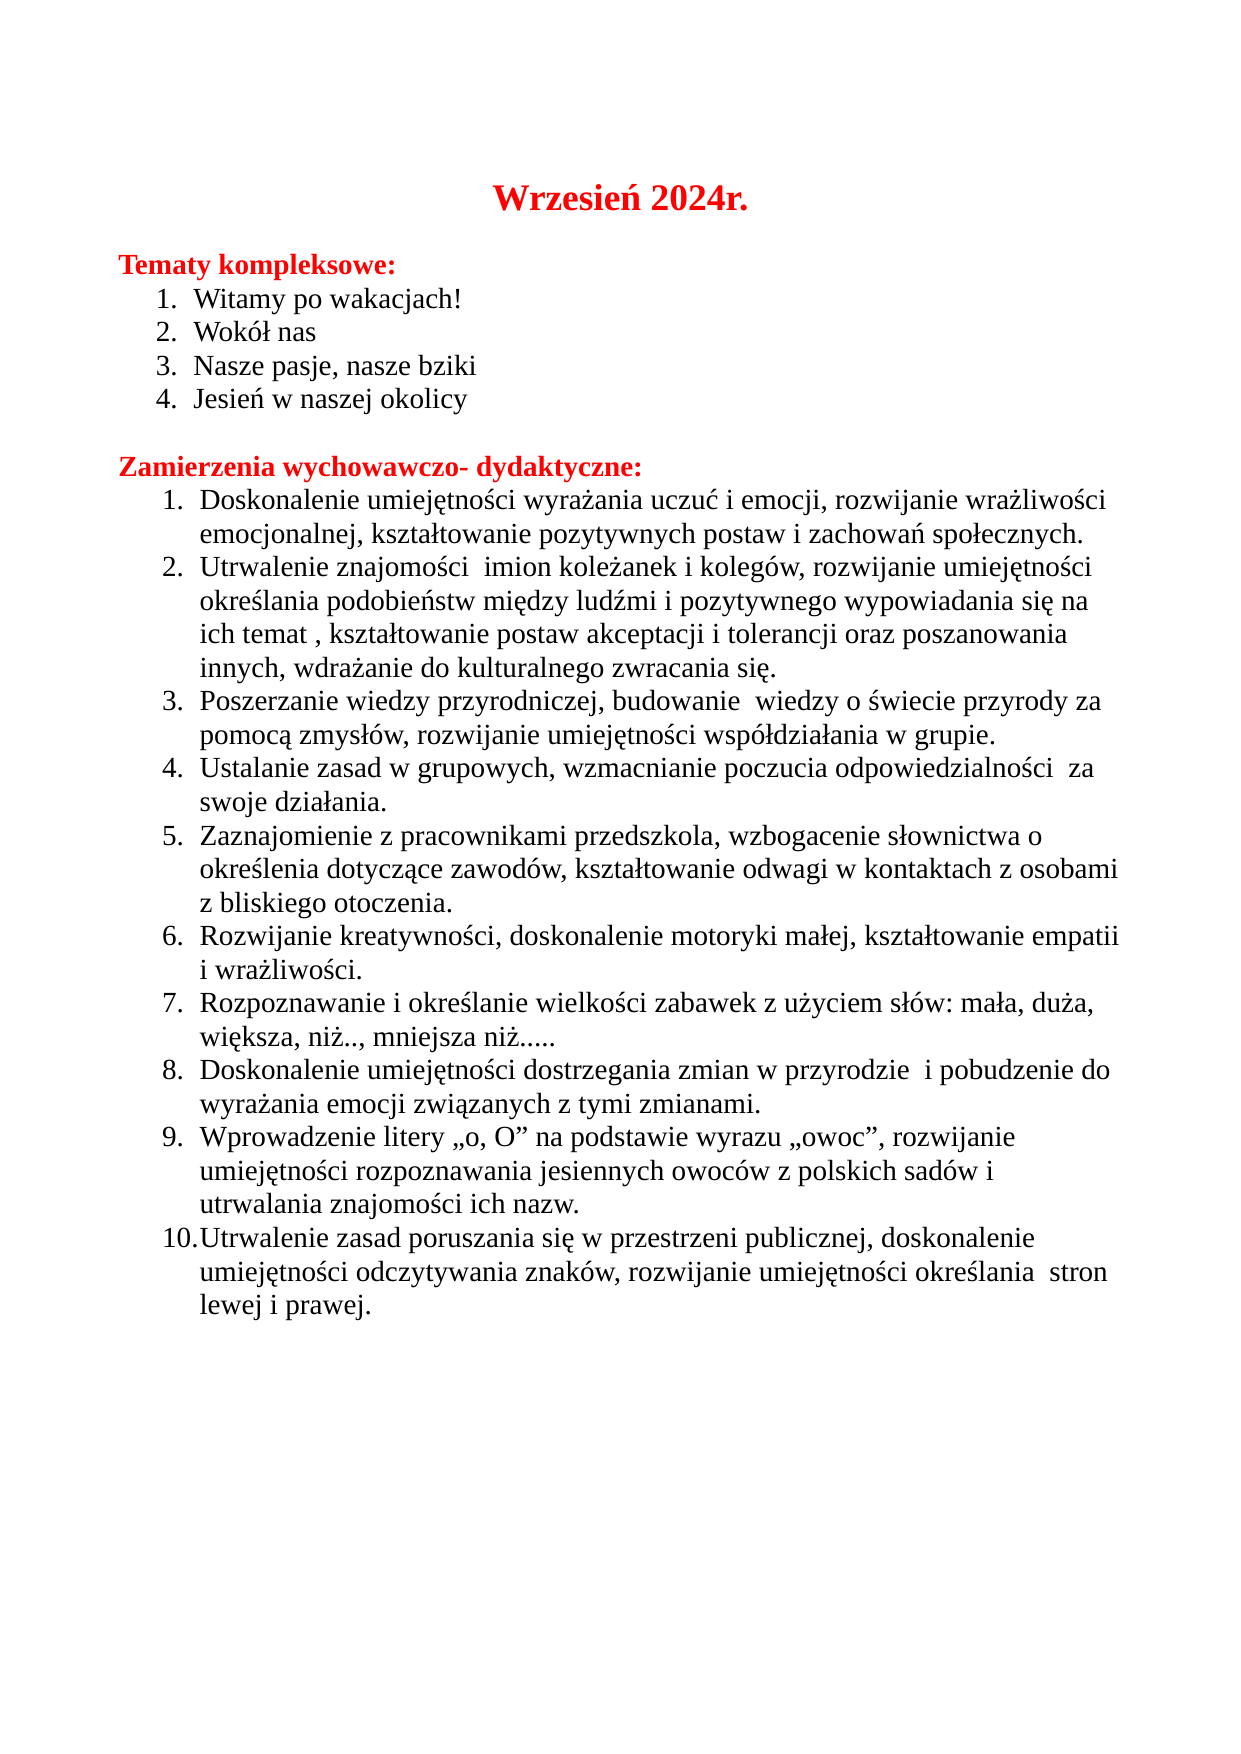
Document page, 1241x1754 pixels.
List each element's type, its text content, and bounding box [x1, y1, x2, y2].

list Utrwalenie znajomości imion koleżanek i kolegów, rozwijanie umiejętności określania podobieństw między ludźmi i pozytywnego wypowiadania się na ich temat , kształtowanie postaw akceptacji i tolerancji oraz poszanowania innych, wdrażanie do kulturalnego zwracania się. [162, 549, 1122, 683]
list Doskonalenie umiejętności wyrażania uczuć i emocji, rozwijanie wrażliwości emocjonalnej, kształtowanie pozytywnych postaw i zachowań społecznych. [162, 482, 1122, 549]
list Nasze pasje, nasze bziki [156, 348, 1122, 382]
list Doskonalenie umiejętności dostrzegania zmian w przyrodzie i pobudzenie do wyrażania emocji związanych z tymi zmianami. [162, 1052, 1122, 1119]
list Wprowadzenie litery „o, O” na podstawie wyrazu „owoc”, rozwijanie umiejętności rozpoznawania jesiennych owoców z polskich sadów i utrwalania znajomości ich nazw. [162, 1119, 1122, 1220]
list Wokół nas [156, 314, 1122, 348]
list Rozpoznawanie i określanie wielkości zabawek z użyciem słów: mała, duża, większa, niż.., mniejsza niż..... [162, 985, 1122, 1052]
list Rozwijanie kreatywności, doskonalenie motoryki małej, kształtowanie empatii i wrażliwości. [162, 918, 1122, 985]
list Ustalanie zasad w grupowych, wzmacnianie poczucia odpowiedzialności za swoje działania. [162, 751, 1122, 818]
text Wrzesień 2024r. [118, 176, 1122, 219]
list Zaznajomienie z pracownikami przedszkola, wzbogacenie słownictwa o określenia dotyczące zawodów, kształtowanie odwagi w kontaktach z osobami z bliskiego otoczenia. [162, 818, 1122, 918]
text Zamierzenia wychowawczo- dydaktyczne: [118, 449, 1122, 482]
list Witamy po wakacjach! [156, 281, 1122, 314]
text Tematy kompleksowe: [118, 247, 1122, 281]
list Jesień w naszej okolicy [156, 382, 1122, 415]
list Poszerzanie wiedzy przyrodniczej, budowanie wiedzy o świecie przyrody za pomocą zmysłów, rozwijanie umiejętności współdziałania w grupie. [162, 683, 1122, 751]
list Utrwalenie zasad poruszania się w przestrzeni publicznej, doskonalenie umiejętności odczytywania znaków, rozwijanie umiejętności określania stron lewej i prawej. [162, 1220, 1122, 1321]
